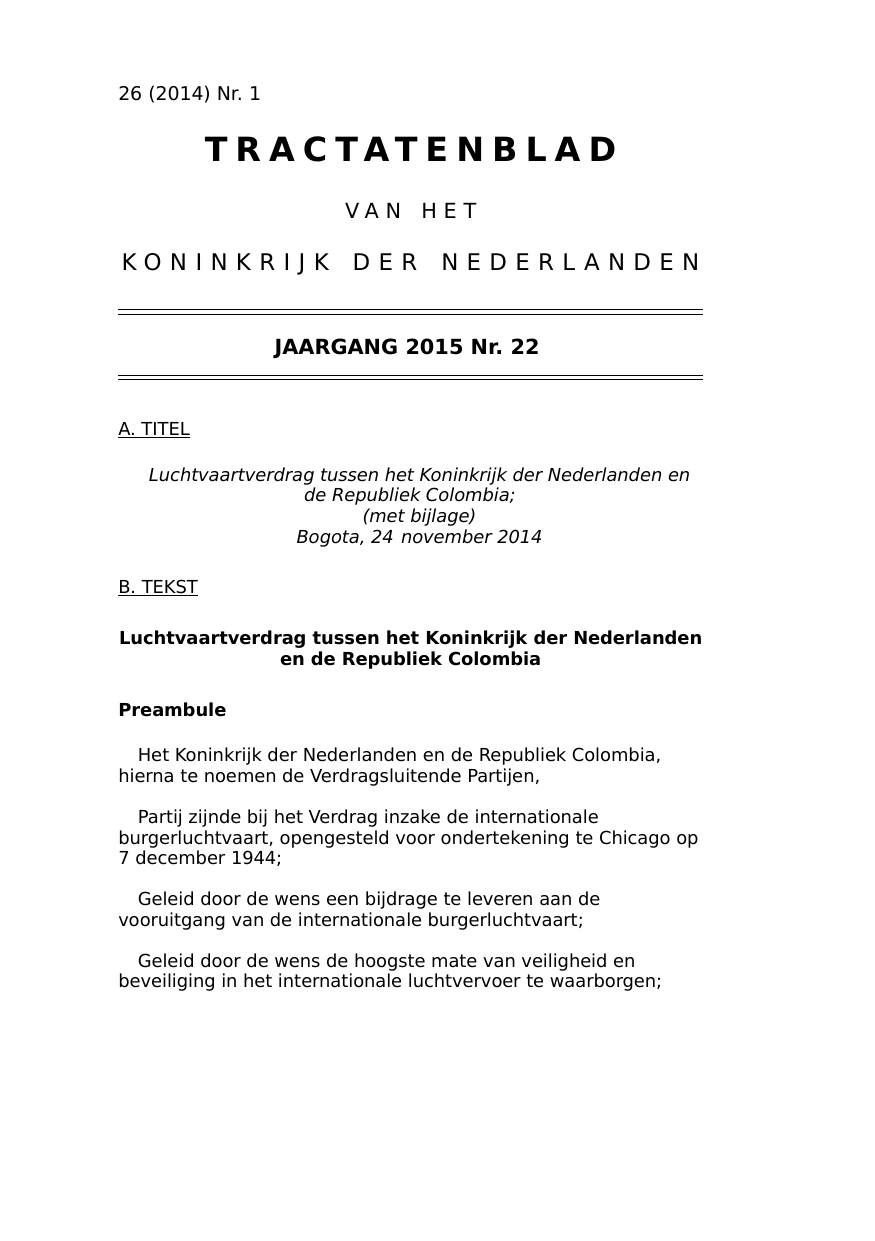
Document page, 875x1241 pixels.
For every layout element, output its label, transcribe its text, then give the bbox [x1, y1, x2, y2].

text (met bijlage) [118, 506, 703, 527]
text Partij zijnde bij het Verdrag inzake de internationale burgerluchtvaart, opengesteld voor ondertekening te Chicago op 7 december 1944; [118, 807, 703, 869]
text JAARGANG 2015 Nr. 22 [118, 335, 703, 359]
text 26 (2014) Nr. 1 [118, 83, 703, 105]
text TRACTATENBLAD [118, 130, 703, 169]
text VAN HET [118, 199, 703, 223]
text KONINKRIJK DER NEDERLANDEN [118, 249, 703, 276]
text Luchtvaartverdrag tussen het Koninkrijk der Nederlanden en de Republiek Colombia; [118, 464, 703, 506]
subtitle A. TITEL [118, 419, 703, 439]
text Het Koninkrijk der Nederlanden en de Republiek Colombia, hierna te noemen de Verdragsluitende Partijen, [118, 745, 703, 787]
subtitle Luchtvaartverdrag tussen het Koninkrijk der Nederlanden en de Republiek Colombia [118, 628, 703, 669]
subtitle Preambule [118, 699, 703, 720]
text Geleid door de wens een bijdrage te leveren aan de vooruitgang van de internationale burgerluchtvaart; [118, 889, 703, 930]
subtitle B. TEKST [118, 577, 703, 598]
text Geleid door de wens de hoogste mate van veiligheid en beveiliging in het internationale luchtvervoer te waarborgen; [118, 950, 703, 992]
text Bogota, 24 november 2014 [118, 527, 703, 547]
